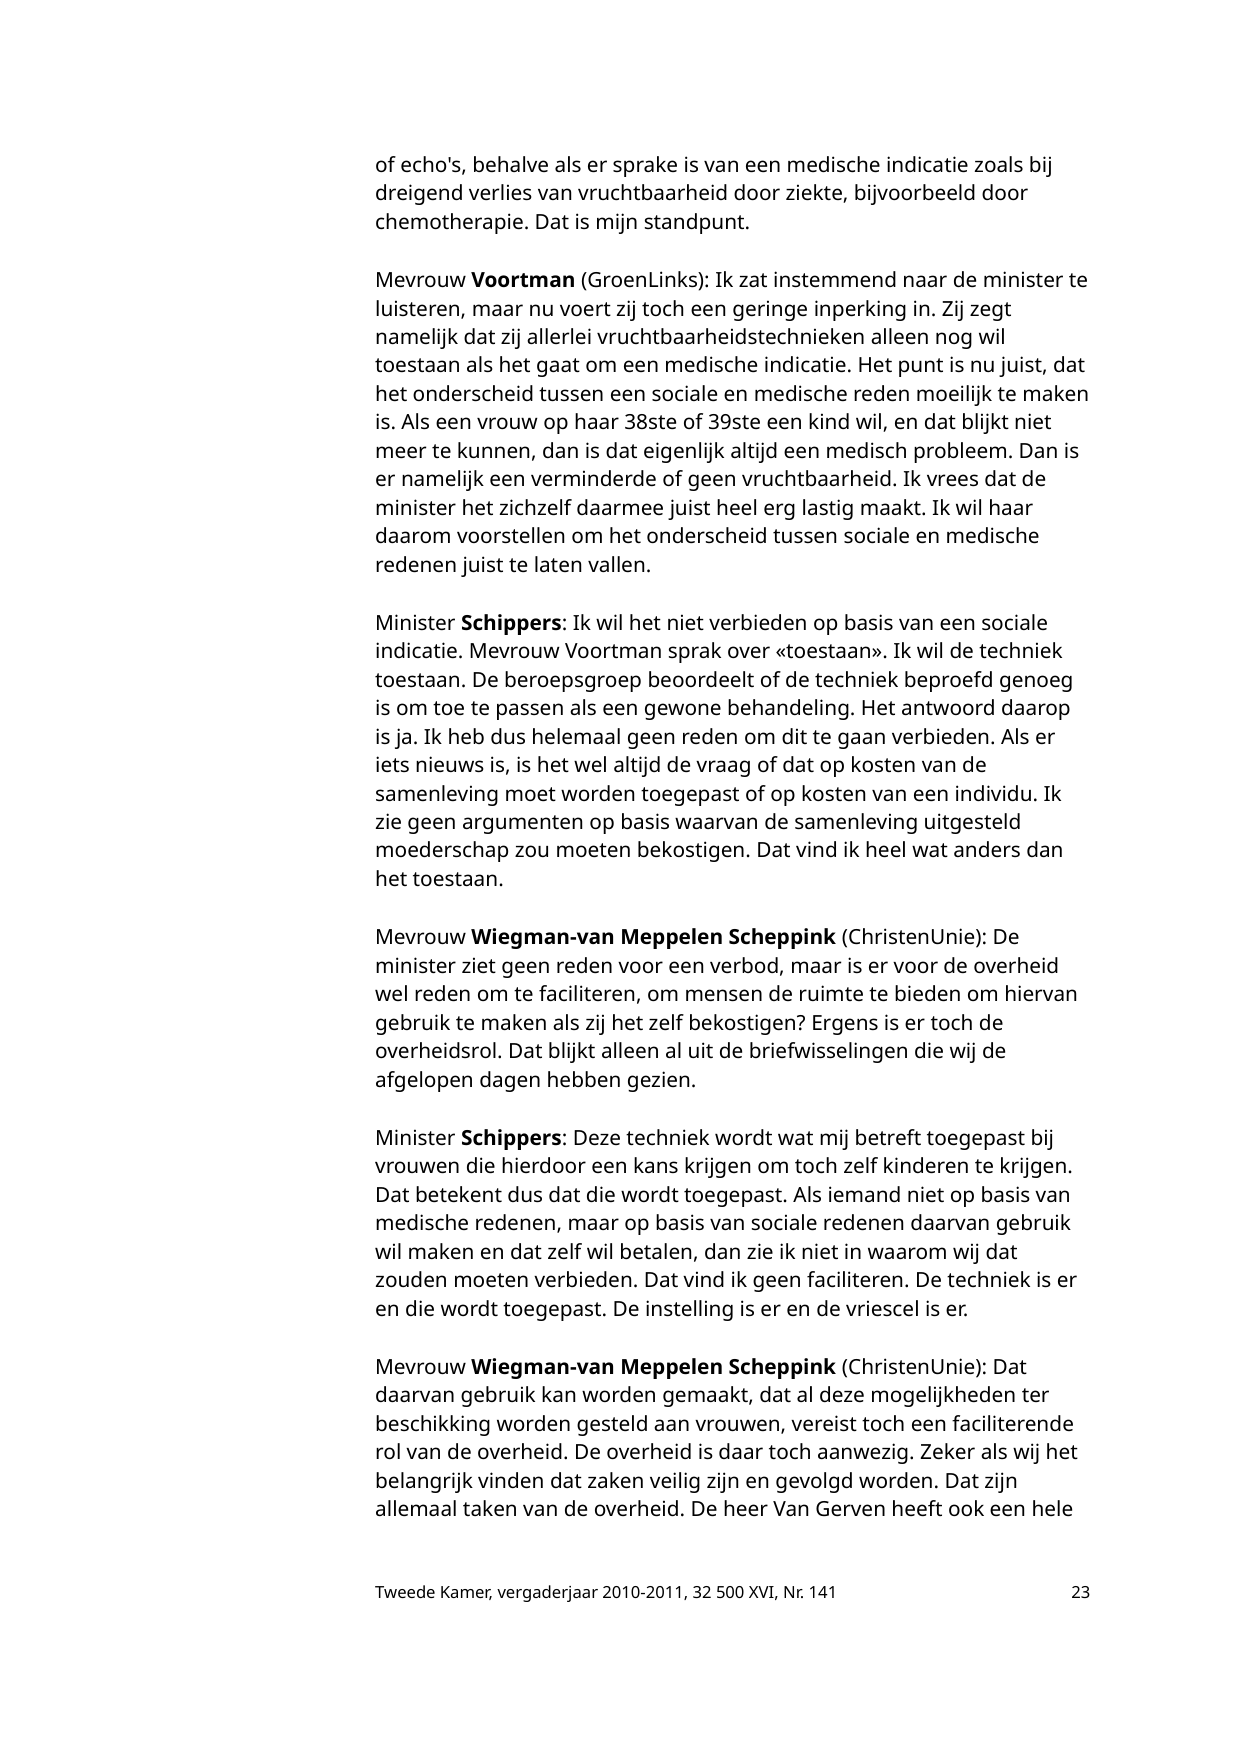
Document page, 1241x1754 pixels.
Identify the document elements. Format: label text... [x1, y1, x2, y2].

text Mevrouw Wiegman-van Meppelen Scheppink (ChristenUnie): Dat daarvan gebruik kan worden gemaakt, dat al deze mogelijkheden ter beschikking worden gesteld aan vrouwen, vereist toch een faciliterende rol van de overheid. De overheid is daar toch aanwezig. Zeker als wij het belangrijk vinden dat zaken veilig zijn en gevolgd worden. Dat zijn allemaal taken van de overheid. De heer Van Gerven heeft ook een hele [375, 1352, 1090, 1523]
text Minister Schippers: Deze techniek wordt wat mij betreft toegepast bij vrouwen die hierdoor een kans krijgen om toch zelf kinderen te krijgen. Dat betekent dus dat die wordt toegepast. Als iemand niet op basis van medische redenen, maar op basis van sociale redenen daarvan gebruik wil maken en dat zelf wil betalen, dan zie ik niet in waarom wij dat zouden moeten verbieden. Dat vind ik geen faciliteren. De techniek is er en die wordt toegepast. De instelling is er en de vriescel is er. [375, 1123, 1090, 1322]
text Minister Schippers: Ik wil het niet verbieden op basis van een sociale indicatie. Mevrouw Voortman sprak over «toestaan». Ik wil de techniek toestaan. De beroepsgroep beoordeelt of de techniek beproefd genoeg is om toe te passen als een gewone behandeling. Het antwoord daarop is ja. Ik heb dus helemaal geen reden om dit te gaan verbieden. Als er iets nieuws is, is het wel altijd de vraag of dat op kosten van de samenleving moet worden toegepast of op kosten van een individu. Ik zie geen argumenten op basis waarvan de samenleving uitgesteld moederschap zou moeten bekostigen. Dat vind ik heel wat anders dan het toestaan. [375, 608, 1090, 892]
text Mevrouw Wiegman-van Meppelen Scheppink (ChristenUnie): De minister ziet geen reden voor een verbod, maar is er voor de overheid wel reden om te faciliteren, om mensen de ruimte te bieden om hiervan gebruik te maken als zij het zelf bekostigen? Ergens is er toch de overheidsrol. Dat blijkt alleen al uit de briefwisselingen die wij de afgelopen dagen hebben gezien. [375, 922, 1090, 1093]
text of echo's, behalve als er sprake is van een medische indicatie zoals bij dreigend verlies van vruchtbaarheid door ziekte, bijvoorbeeld door chemotherapie. Dat is mijn standpunt. [375, 150, 1090, 235]
text Mevrouw Voortman (GroenLinks): Ik zat instemmend naar de minister te luisteren, maar nu voert zij toch een geringe inperking in. Zij zegt namelijk dat zij allerlei vruchtbaarheidstechnieken alleen nog wil toestaan als het gaat om een medische indicatie. Het punt is nu juist, dat het onderscheid tussen een sociale en medische reden moeilijk te maken is. Als een vrouw op haar 38ste of 39ste een kind wil, en dat blijkt niet meer te kunnen, dan is dat eigenlijk altijd een medisch probleem. Dan is er namelijk een verminderde of geen vruchtbaarheid. Ik vrees dat de minister het zichzelf daarmee juist heel erg lastig maakt. Ik wil haar daarom voorstellen om het onderscheid tussen sociale en medische redenen juist te laten vallen. [375, 265, 1090, 578]
